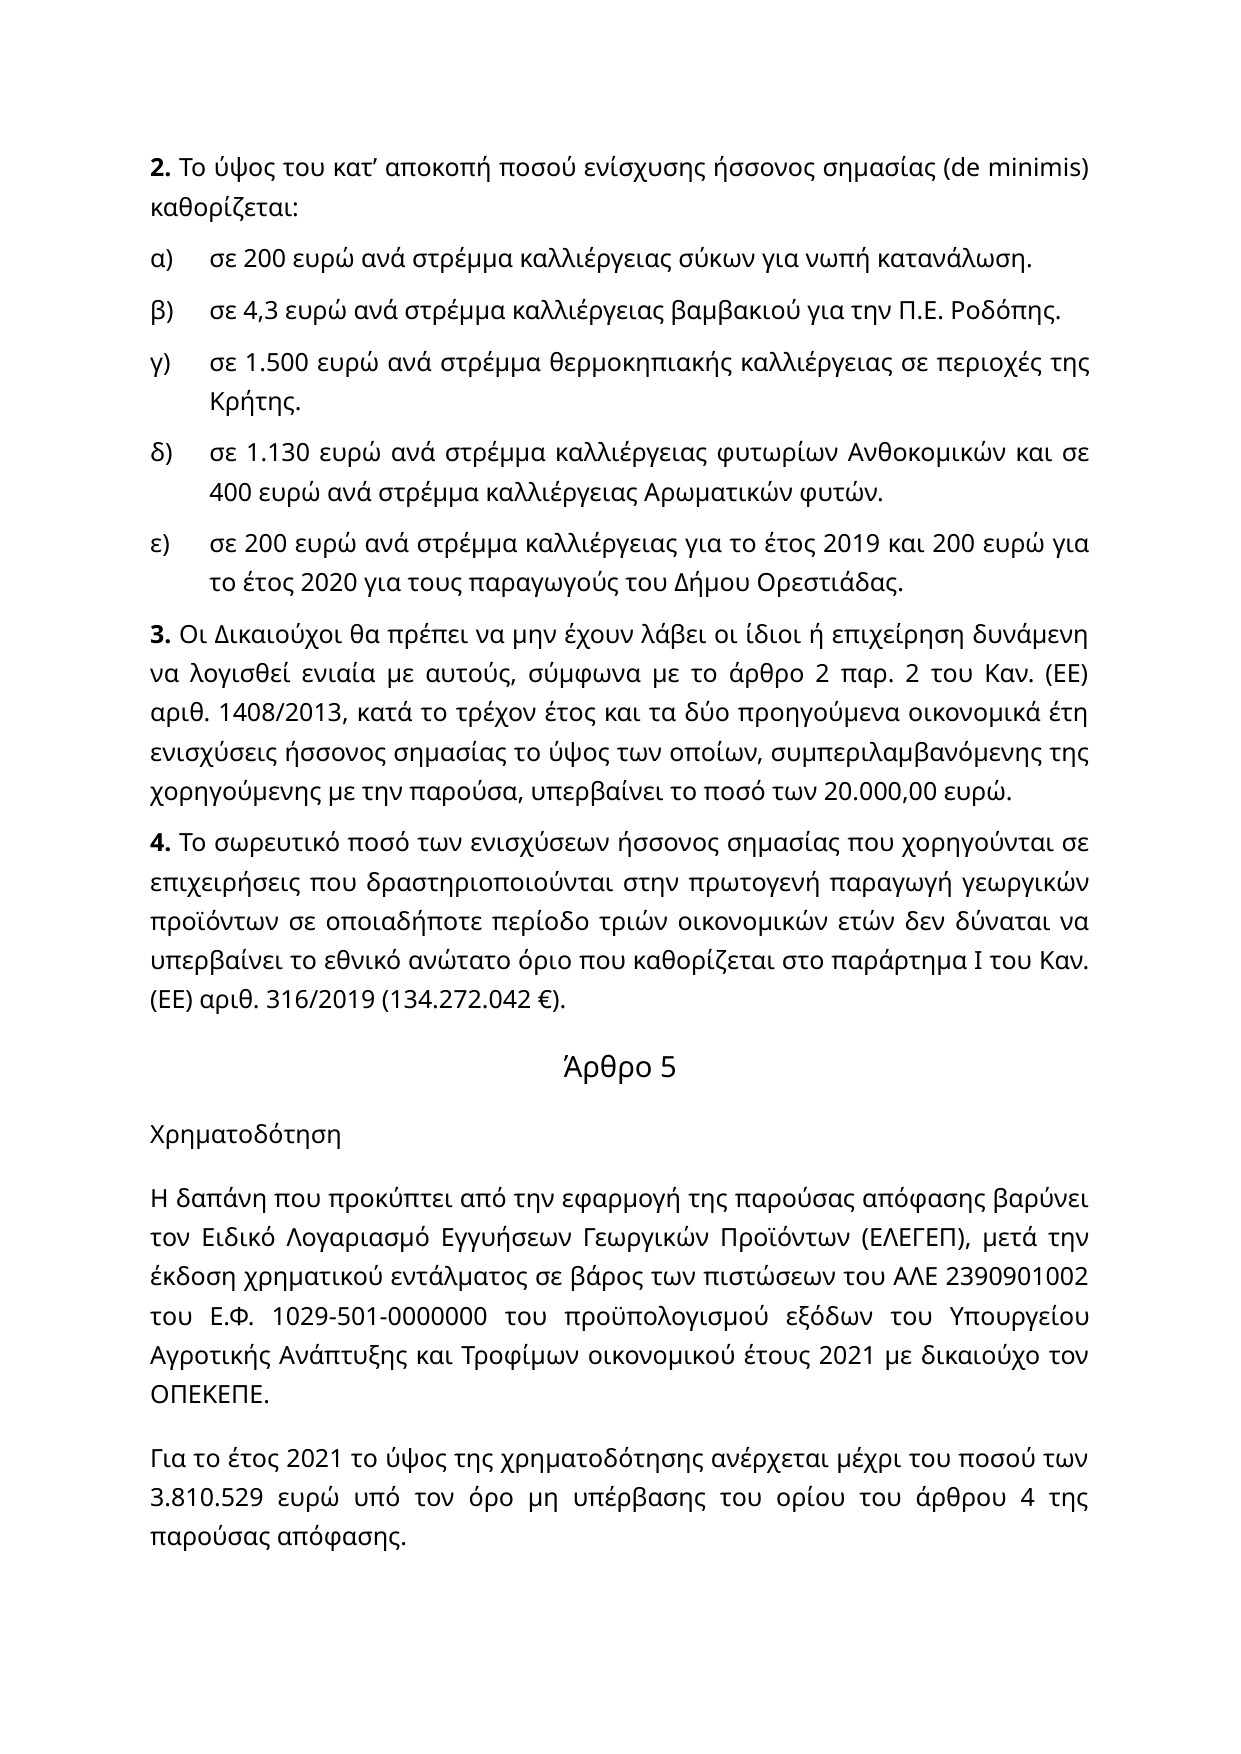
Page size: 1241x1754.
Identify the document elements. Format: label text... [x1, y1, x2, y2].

text Για το έτος 2021 το ύψος της χρηματοδότησης ανέρχεται μέχρι του ποσού των 3.810.529 ευρώ υπό τον όρο μη υπέρβασης του ορίου του άρθρου 4 της παρούσας απόφασης. [150, 1441, 1090, 1553]
list γ) σε 1.500 ευρώ ανά στρέμμα θερμοκηπιακής καλλιέργειας σε περιοχές της Κρήτης. [150, 344, 1090, 417]
text 2. Το ύψος του κατ’ αποκοπή ποσού ενίσχυσης ήσσονος σημασίας (de minimis) καθορίζεται: [150, 150, 1090, 223]
list δ) σε 1.130 ευρώ ανά στρέμμα καλλιέργειας φυτωρίων Ανθοκομικών και σε 400 ευρώ ανά στρέμμα καλλιέργειας Αρωματικών φυτών. [150, 435, 1090, 508]
text Η δαπάνη που προκύπτει από την εφαρμογή της παρούσας απόφασης βαρύνει τον Ειδικό Λογαριασμό Εγγυήσεων Γεωργικών Προϊόντων (ΕΛΕΓΕΠ), μετά την έκδοση χρηματικού εντάλματος σε βάρος των πιστώσεων του ΑΛΕ 2390901002 του Ε.Φ. 1029-501-0000000 του προϋπολογισμού εξόδων του Υπουργείου Αγροτικής Ανάπτυξης και Τροφίμων οικονομικού έτους 2021 με δικαιούχο τον ΟΠΕΚΕΠΕ. [150, 1181, 1090, 1411]
text 4. Το σωρευτικό ποσό των ενισχύσεων ήσσονος σημασίας που χορηγούνται σε επιχειρήσεις που δραστηριοποιούνται στην πρωτογενή παραγωγή γεωργικών προϊόντων σε οποιαδήποτε περίοδο τριών οικονομικών ετών δεν δύναται να υπερβαίνει το εθνικό ανώτατο όριο που καθορίζεται στο παράρτημα Ι του Καν. (ΕΕ) αριθ. 316/2019 (134.272.042 €). [150, 825, 1090, 1016]
text Χρηματοδότηση [150, 1116, 1090, 1151]
text 3. Οι Δικαιούχοι θα πρέπει να μην έχουν λάβει οι ίδιοι ή επιχείρηση δυνάμενη να λογισθεί ενιαία με αυτούς, σύμφωνα με το άρθρο 2 παρ. 2 του Καν. (ΕΕ) αριθ. 1408/2013, κατά το τρέχον έτος και τα δύο προηγούμενα οικονομικά έτη ενισχύσεις ήσσονος σημασίας το ύψος των οποίων, συμπεριλαμβανόμενης της χορηγούμενης με την παρούσα, υπερβαίνει το ποσό των 20.000,00 ευρώ. [150, 617, 1090, 807]
list α) σε 200 ευρώ ανά στρέμμα καλλιέργειας σύκων για νωπή κατανάλωση. [150, 241, 1090, 275]
list ε) σε 200 ευρώ ανά στρέμμα καλλιέργειας για το έτος 2019 και 200 ευρώ για το έτος 2020 για τους παραγωγούς του Δήμου Ορεστιάδας. [150, 526, 1090, 599]
list β) σε 4,3 ευρώ ανά στρέμμα καλλιέργειας βαμβακιού για την Π.Ε. Ροδόπης. [150, 292, 1090, 327]
subtitle Άρθρο 5 [150, 1046, 1090, 1086]
